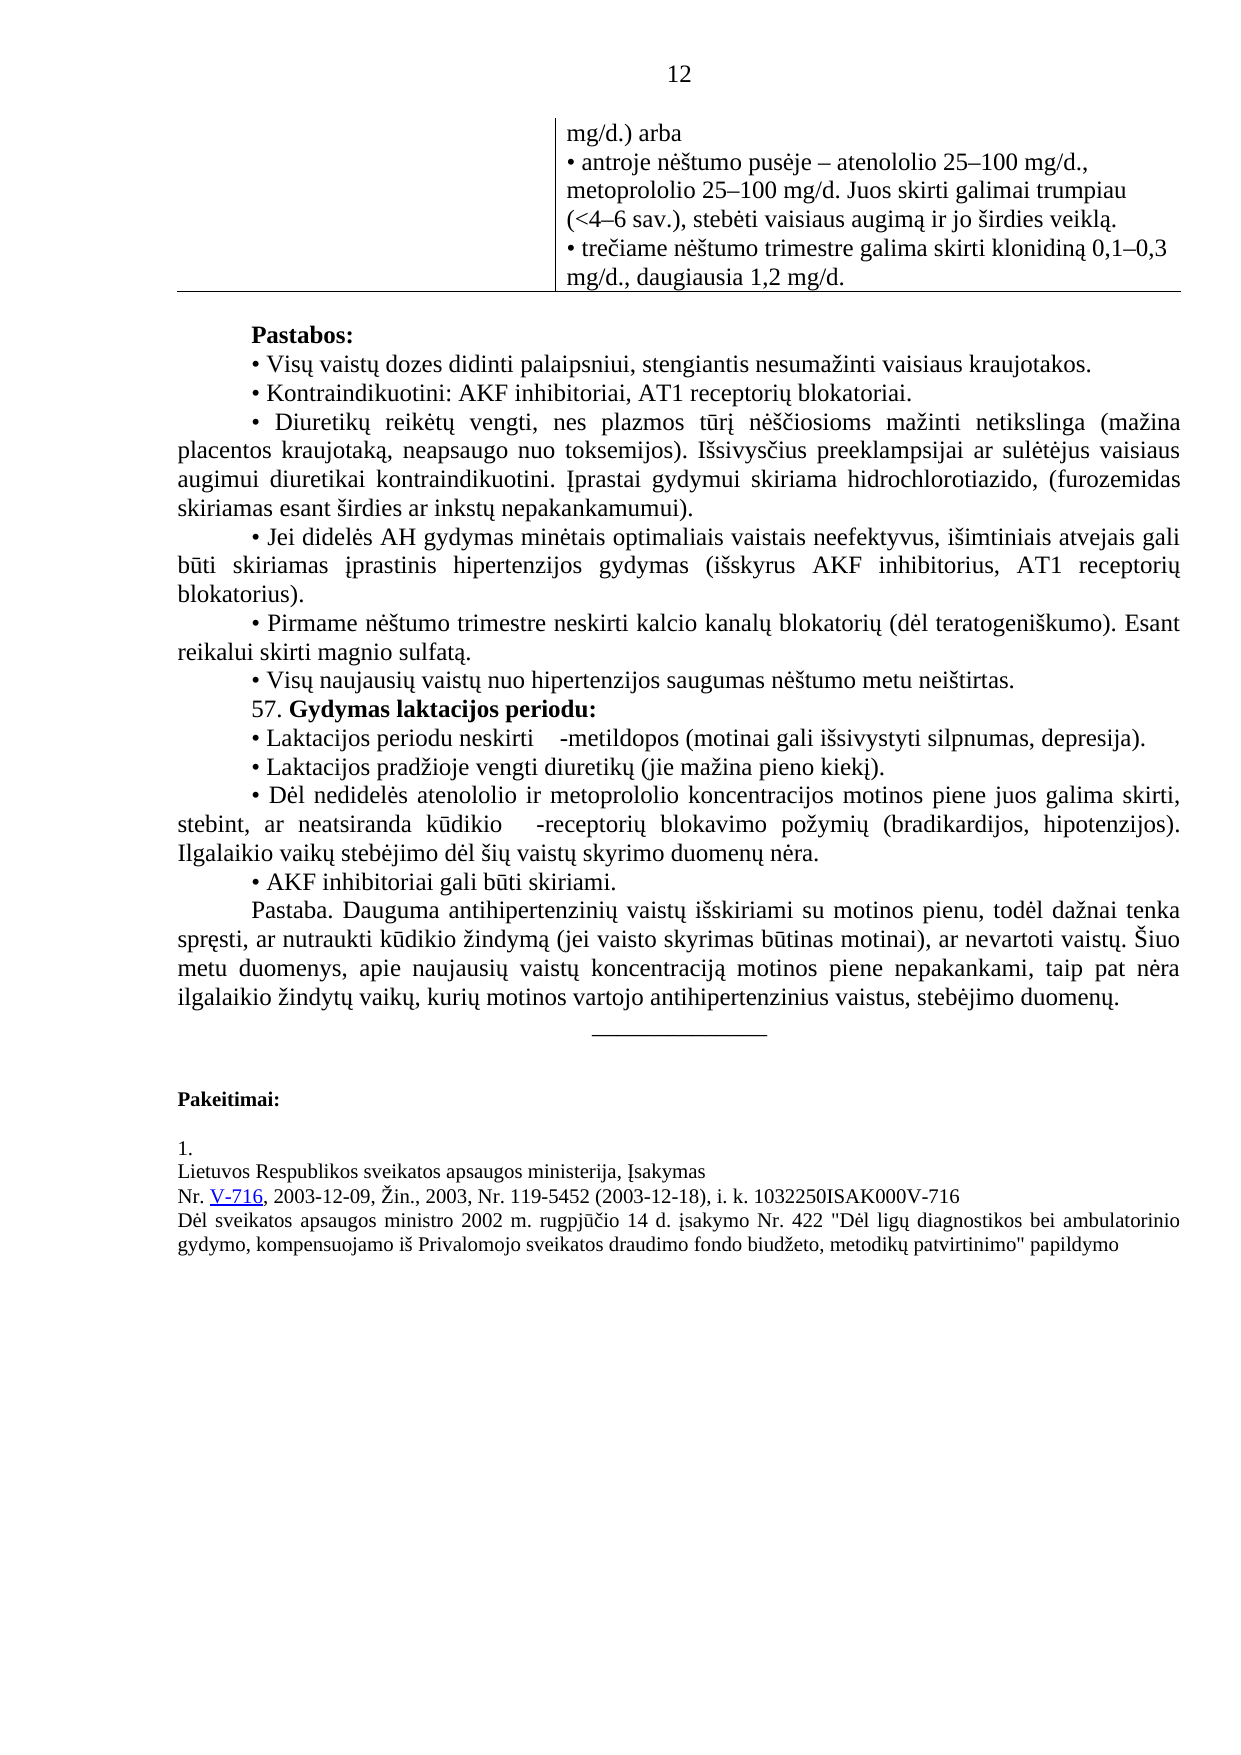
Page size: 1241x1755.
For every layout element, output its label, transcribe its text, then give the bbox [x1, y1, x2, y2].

text Pastaba. Dauguma antihipertenzinių vaistų išskiriami su motinos pienu, todėl dažnai tenka spręsti, ar nutraukti kūdikio žindymą (jei vaisto skyrimas būtinas motinai), ar nevartoti vaistų. Šiuo metu duomenys, apie naujausių vaistų koncentraciją motinos piene nepakankami, taip pat nėra ilgalaikio žindytų vaikų, kurių motinos vartojo antihipertenzinius vaistus, stebėjimo duomenų. [177, 895, 1181, 1010]
text • Visų naujausių vaistų nuo hipertenzijos saugumas nėštumo metu neištirtas. [177, 665, 1181, 694]
text • Dėl nedidelės atenololio ir metoprololio koncentracijos motinos piene juos galima skirti, stebint, ar neatsiranda kūdikio -receptorių blokavimo požymių (bradikardijos, hipotenzijos). Ilgalaikio vaikų stebėjimo dėl šių vaistų skyrimo duomenų nėra. [177, 780, 1181, 867]
text • Visų vaistų dozes didinti palaipsniui, stengiantis nesumažinti vaisiaus kraujotakos. [177, 349, 1181, 378]
text • Pirmame nėštumo trimestre neskirti kalcio kanalų blokatorių (dėl teratogeniškumo). Esant reikalui skirti magnio sulfatą. [177, 608, 1181, 665]
text • AKF inhibitoriai gali būti skiriami. [177, 867, 1181, 895]
text • Laktacijos pradžioje vengti diuretikų (jie mažina pieno kiekį). [177, 752, 1181, 780]
table_cell mg/d.) arba [556, 118, 1181, 147]
text • Kontraindikuotini: AKF inhibitoriai, AT1 receptorių blokatoriai. [177, 378, 1181, 407]
text Nr. V-716, 2003-12-09, Žin., 2003, Nr. 119-5452 (2003-12-18), i. k. 1032250ISAK000V-716 [177, 1183, 1181, 1208]
table_cell • trečiame nėštumo trimestre galima skirti klonidiną 0,1–0,3 mg/d., daugiausia 1,2 mg/d. [556, 233, 1181, 291]
text Pakeitimai: [177, 1087, 1181, 1111]
text ______________ [177, 1010, 1181, 1039]
text • Laktacijos periodu neskirti -metildopos (motinai gali išsivystyti silpnumas, depresija). [177, 723, 1181, 752]
text 57. Gydymas laktacijos periodu: [177, 694, 1181, 723]
text Pastabos: [177, 320, 1181, 349]
table_cell • antroje nėštumo pusėje – atenololio 25–100 mg/d., metoprololio 25–100 mg/d. Juos skirti galimai trumpiau (<4–6 sav.), stebėti vaisiaus augimą ir jo širdies veiklą. [556, 147, 1181, 233]
text Lietuvos Respublikos sveikatos apsaugos ministerija, Įsakymas [177, 1159, 1181, 1183]
text • Jei didelės AH gydymas minėtais optimaliais vaistais neefektyvus, išimtiniais atvejais gali būti skiriamas įprastinis hipertenzijos gydymas (išskyrus AKF inhibitorius, AT1 receptorių blokatorius). [177, 522, 1181, 608]
text 1. [177, 1135, 1181, 1159]
table_cell [177, 147, 555, 233]
table_cell [177, 233, 555, 291]
text • Diuretikų reikėtų vengti, nes plazmos tūrį nėščiosioms mažinti netikslinga (mažina placentos kraujotaką, neapsaugo nuo toksemijos). Išsivysčius preeklampsijai ar sulėtėjus vaisiaus augimui diuretikai kontraindikuotini. Įprastai gydymui skiriama hidrochlorotiazido, (furozemidas skiriamas esant širdies ar inkstų nepakankamumui). [177, 407, 1181, 522]
text Dėl sveikatos apsaugos ministro 2002 m. rugpjūčio 14 d. įsakymo Nr. 422 "Dėl ligų diagnostikos bei ambulatorinio gydymo, kompensuojamo iš Privalomojo sveikatos draudimo fondo biudžeto, metodikų patvirtinimo" papildymo [177, 1208, 1181, 1256]
table_cell [177, 118, 555, 147]
